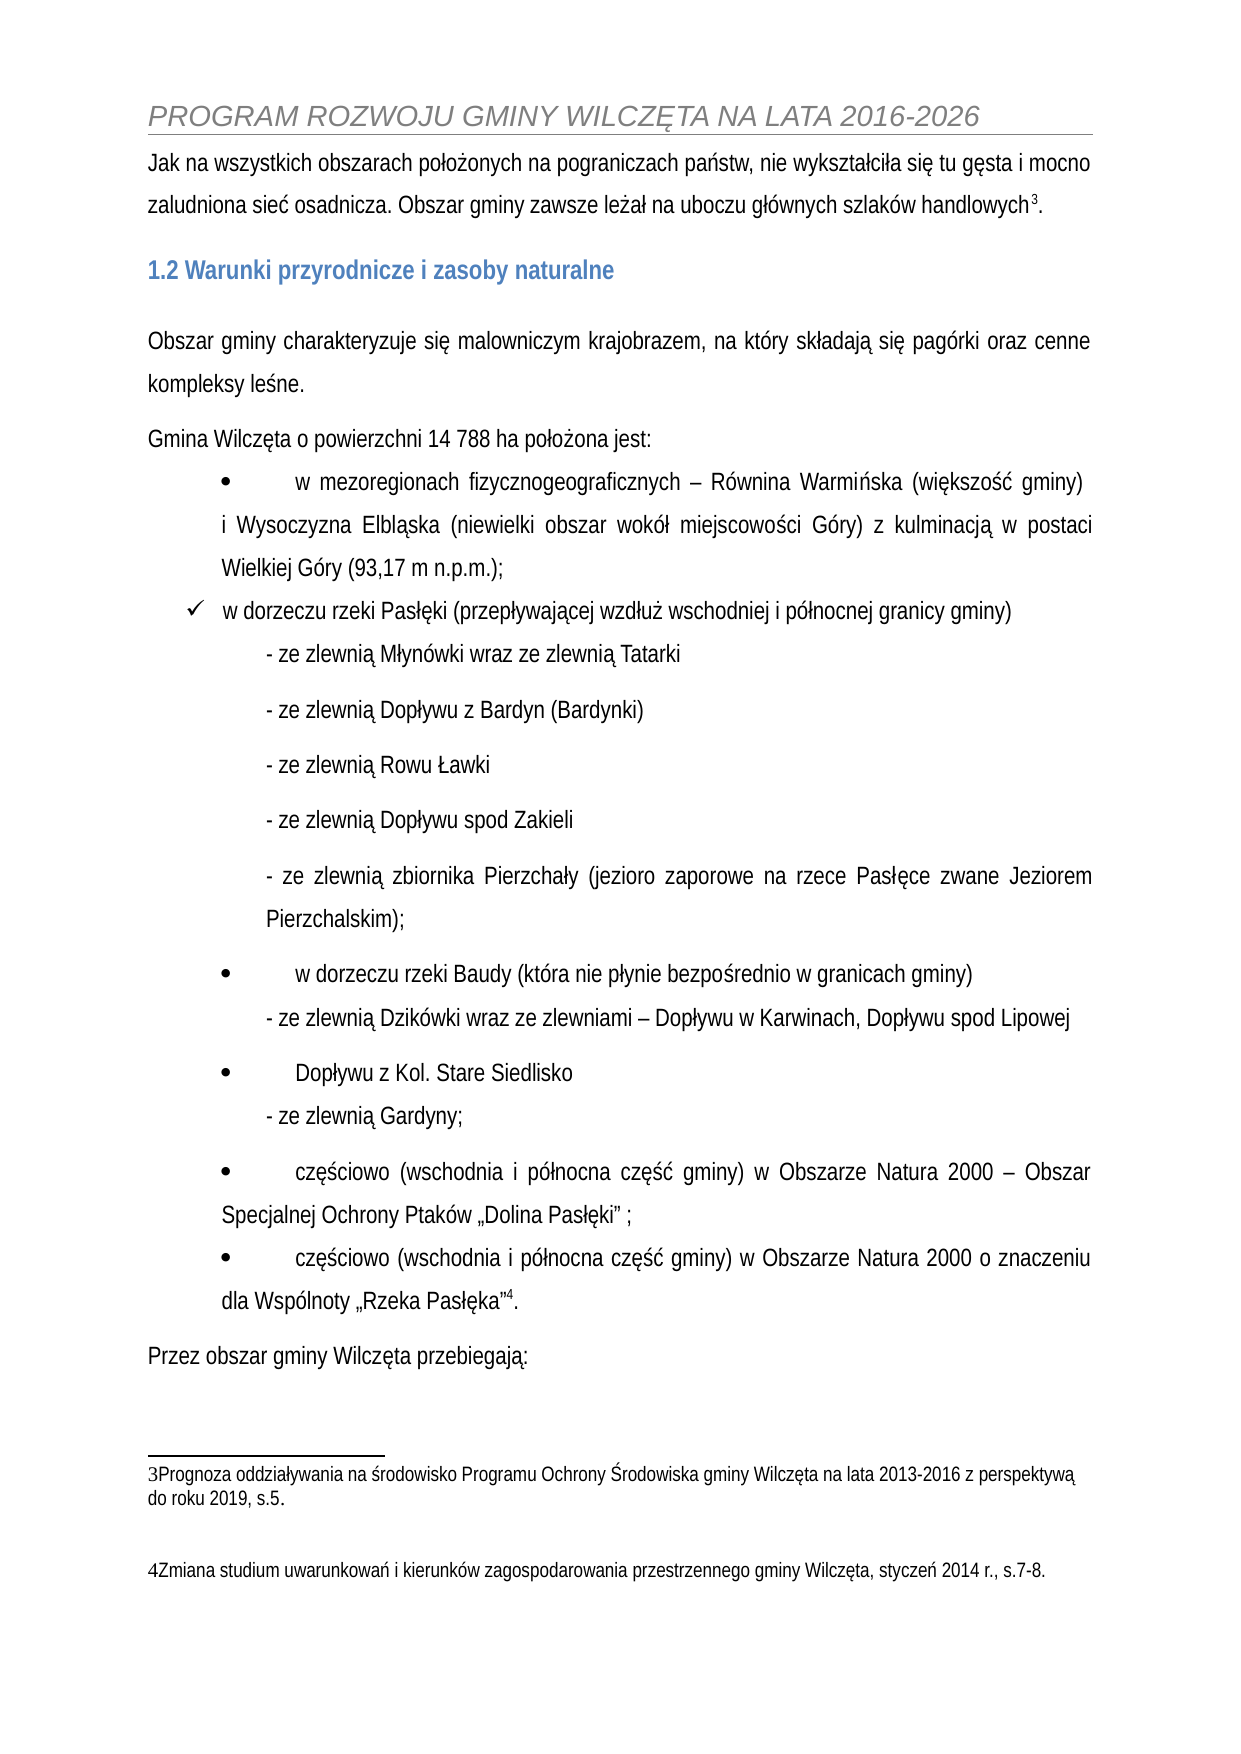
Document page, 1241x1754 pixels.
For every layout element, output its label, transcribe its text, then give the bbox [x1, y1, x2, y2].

text Przez obszar gminy Wilczęta przebiegają: [148, 1341, 1093, 1370]
list - ze zlewnią Młynówki wraz ze zlewnią Tatarki [266, 639, 1093, 668]
list - ze zlewnią Dopływu z Bardyn (Bardynki) [266, 695, 1093, 723]
text Jak na wszystkich obszarach położonych na pograniczach państw, nie wykształciła się tu gęsta i mocno zaludniona sieć osadnicza. Obszar gminy zawsze leżał na uboczu głównych szlaków handlowych. [148, 148, 1093, 219]
text Obszar gminy charakteryzuje się malowniczym krajobrazem, na który składają się pagórki oraz cenne kompleksy leśne. [148, 326, 1093, 397]
text Gmina Wilczęta o powierzchni 14 788 ha położona jest: [148, 424, 1093, 453]
list w dorzeczu rzeki Baudy (która nie płynie bezpośrednio w granicach gminy) [221, 959, 1093, 988]
subtitle 1.2 Warunki przyrodnicze i zasoby naturalne [148, 254, 1093, 285]
list Dopływu z Kol. Stare Siedlisko [221, 1058, 1093, 1087]
list - ze zlewnią Dzikówki wraz ze zlewniami – Dopływu w Karwinach, Dopływu spod Lipowej [266, 1002, 1093, 1031]
list - ze zlewnią Dopływu spod Zakieli [266, 806, 1093, 834]
list - ze zlewnią zbiornika Pierzchały (jezioro zaporowe na rzece Pasłęce zwane Jeziorem Pierzchalskim); [266, 861, 1093, 932]
list częściowo (wschodnia i północna część gminy) w Obszarze Natura 2000 – Obszar Specjalnej Ochrony Ptaków „Dolina Pasłęki” ; [221, 1157, 1093, 1228]
list w mezoregionach fizycznogeograficznych – Równina Warmińska (większość gminy) i Wysoczyzna Elbląska (niewielki obszar wokół miejscowości Góry) z kulminacją w postaci Wielkiej Góry (93,17 m n.p.m.); [221, 467, 1093, 582]
list częściowo (wschodnia i północna część gminy) w Obszarze Natura 2000 o znaczeniu dla Wspólnoty „Rzeka Pasłęka”. [221, 1243, 1093, 1314]
list - ze zlewnią Gardyny; [266, 1101, 1093, 1130]
list Zmiana studium uwarunkowań i kierunków zagospodarowania przestrzennego gminy Wilczęta, styczeń 2014 r., s.7-8. [148, 1558, 1093, 1582]
list - ze zlewnią Rowu Ławki [266, 750, 1093, 779]
list w dorzeczu rzeki Pasłęki (przepływającej wzdłuż wschodniej i północnej granicy gminy) [185, 596, 1093, 625]
text Prognoza oddziaływania na środowisko Programu Ochrony Środowiska gminy Wilczęta na lata 2013-2016 z perspektywą do roku 2019, s.5. [148, 1462, 1093, 1510]
